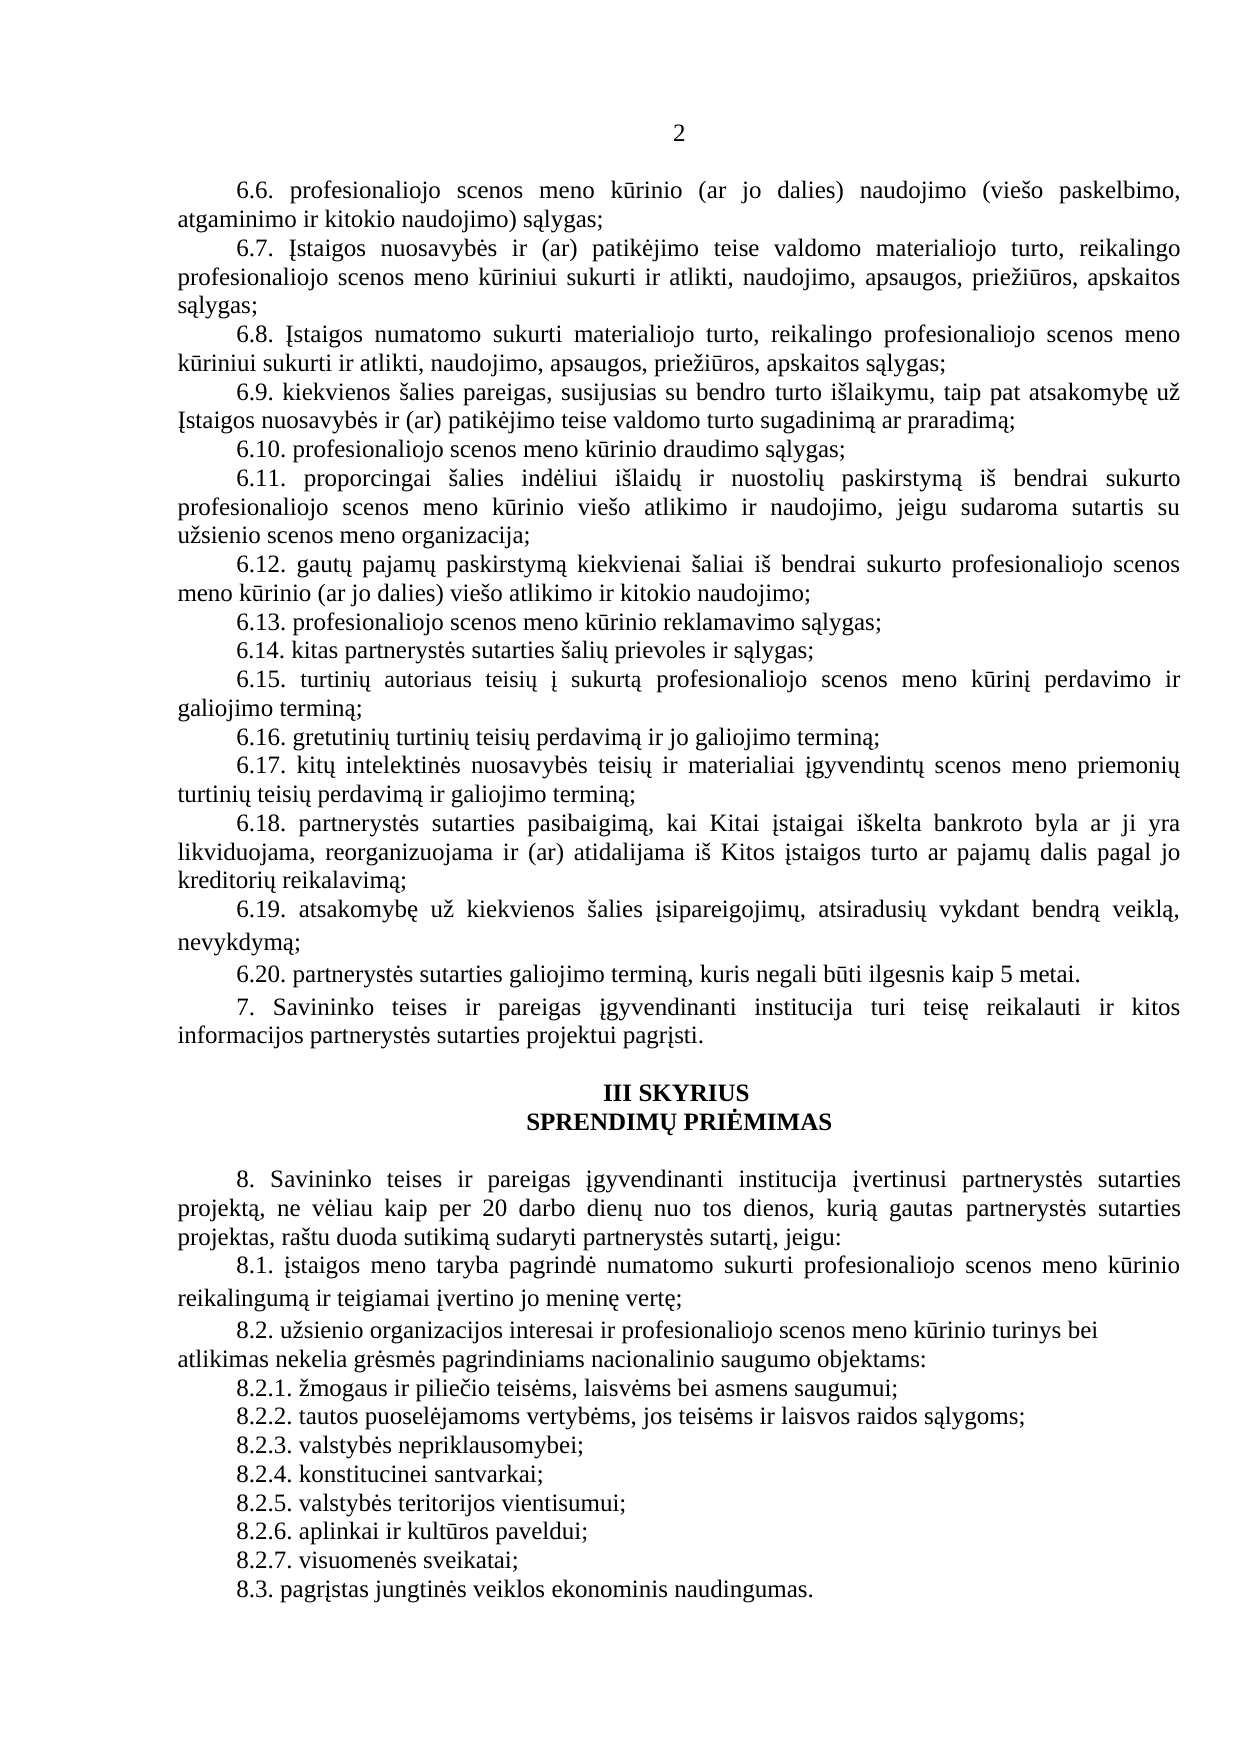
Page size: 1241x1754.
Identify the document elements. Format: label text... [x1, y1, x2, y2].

text 6.9. kiekvienos šalies pareigas, susijusias su bendro turto išlaikymu, taip pat atsakomybę už Įstaigos nuosavybės ir (ar) patikėjimo teise valdomo turto sugadinimą ar praradimą; [177, 377, 1181, 434]
text 6.7. Įstaigos nuosavybės ir (ar) patikėjimo teise valdomo materialiojo turto, reikalingo profesionaliojo scenos meno kūriniui sukurti ir atlikti, naudojimo, apsaugos, priežiūros, apskaitos sąlygas; [177, 233, 1181, 319]
text 8.3. pagrįstas jungtinės veiklos ekonominis naudingumas. [177, 1574, 1181, 1603]
text 8.1. įstaigos meno taryba pagrindė numatomo sukurti profesionaliojo scenos meno kūrinio reikalingumą ir teigiamai įvertino jo meninę vertę; [177, 1250, 1181, 1311]
text 6.6. profesionaliojo scenos meno kūrinio (ar jo dalies) naudojimo (viešo paskelbimo, atgaminimo ir kitokio naudojimo) sąlygas; [177, 176, 1181, 233]
text 6.16. gretutinių turtinių teisių perdavimą ir jo galiojimo terminą; [177, 722, 1181, 751]
text 6.18. partnerystės sutarties pasibaigimą, kai Kitai įstaigai iškelta bankroto byla ar ji yra likviduojama, reorganizuojama ir (ar) atidalijama iš Kitos įstaigos turto ar pajamų dalis pagal jo kreditorių reikalavimą; [177, 808, 1181, 894]
text sprendimų priėmimas [177, 1107, 1181, 1135]
text III SKYRIUS [177, 1078, 1181, 1107]
text 6.14. kitas partnerystės sutarties šalių prievoles ir sąlygas; [177, 636, 1181, 664]
text 8.2. užsienio organizacijos interesai ir profesionaliojo scenos meno kūrinio turinys bei atlikimas nekelia grėsmės pagrindiniams nacionalinio saugumo objektams: [177, 1315, 1181, 1373]
text 6.17. kitų intelektinės nuosavybės teisių ir materialiai įgyvendintų scenos meno priemonių turtinių teisių perdavimą ir galiojimo terminą; [177, 751, 1181, 808]
text 6.15. turtinių autoriaus teisių į sukurtą profesionaliojo scenos meno kūrinį perdavimo ir galiojimo terminą; [177, 664, 1181, 722]
text 6.11. proporcingai šalies indėliui išlaidų ir nuostolių paskirstymą iš bendrai sukurto profesionaliojo scenos meno kūrinio viešo atlikimo ir naudojimo, jeigu sudaroma sutartis su užsienio scenos meno organizacija; [177, 463, 1181, 549]
text 8.2.5. valstybės teritorijos vientisumui; [177, 1488, 1181, 1516]
text 6.19. atsakomybę už kiekvienos šalies įsipareigojimų, atsiradusių vykdant bendrą veiklą, nevykdymą; [177, 894, 1181, 956]
text 8.2.7. visuomenės sveikatai; [177, 1545, 1181, 1574]
text 8.2.2. tautos puoselėjamoms vertybėms, jos teisėms ir laisvos raidos sąlygoms; [177, 1401, 1181, 1430]
text 6.12. gautų pajamų paskirstymą kiekvienai šaliai iš bendrai sukurto profesionaliojo scenos meno kūrinio (ar jo dalies) viešo atlikimo ir kitokio naudojimo; [177, 549, 1181, 607]
text 6.8. Įstaigos numatomo sukurti materialiojo turto, reikalingo profesionaliojo scenos meno kūriniui sukurti ir atlikti, naudojimo, apsaugos, priežiūros, apskaitos sąlygas; [177, 319, 1181, 377]
text 8. Savininko teises ir pareigas įgyvendinanti institucija įvertinusi partnerystės sutarties projektą, ne vėliau kaip per 20 darbo dienų nuo tos dienos, kurią gautas partnerystės sutarties projektas, raštu duoda sutikimą sudaryti partnerystės sutartį, jeigu: [177, 1164, 1181, 1250]
text 8.2.4. konstitucinei santvarkai; [177, 1459, 1181, 1488]
text 6.10. profesionaliojo scenos meno kūrinio draudimo sąlygas; [177, 434, 1181, 463]
text 8.2.3. valstybės nepriklausomybei; [177, 1430, 1181, 1459]
text 6.20. partnerystės sutarties galiojimo terminą, kuris negali būti ilgesnis kaip 5 metai. [177, 959, 1181, 988]
text 8.2.6. aplinkai ir kultūros paveldui; [177, 1516, 1181, 1545]
text 7. Savininko teises ir pareigas įgyvendinanti institucija turi teisę reikalauti ir kitos informacijos partnerystės sutarties projektui pagrįsti. [177, 992, 1181, 1049]
text 6.13. profesionaliojo scenos meno kūrinio reklamavimo sąlygas; [177, 607, 1181, 636]
text 8.2.1. žmogaus ir piliečio teisėms, laisvėms bei asmens saugumui; [177, 1373, 1181, 1401]
